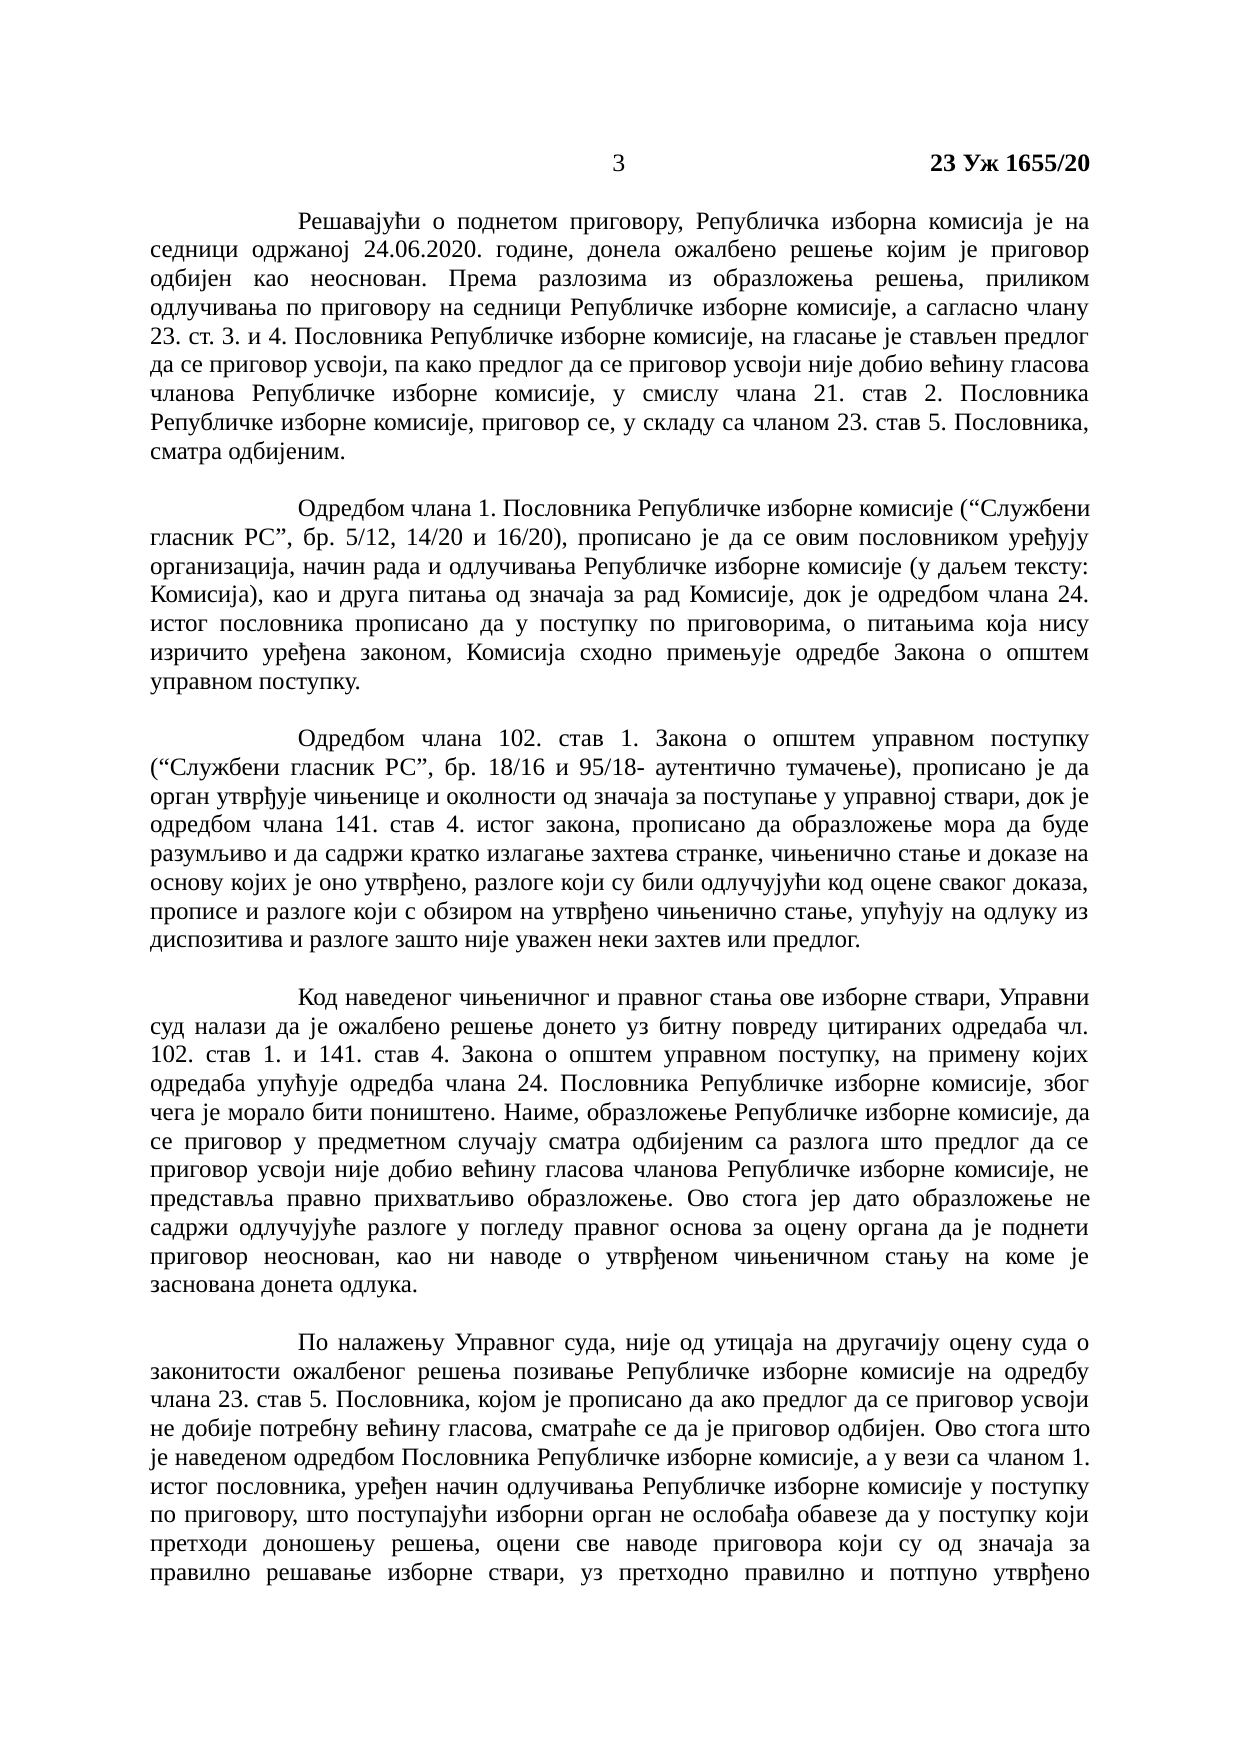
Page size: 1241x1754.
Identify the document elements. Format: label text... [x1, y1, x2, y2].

text Одредбом члана 1. Пословника Републичке изборне комисије (“Службени гласник РС”, бр. 5/12, 14/20 и 16/20), прописано је да се овим пословником уређују организација, начин рада и одлучивања Републичке изборне комисије (у даљем тексту: Комисија), као и друга питања од значаја за рад Комисије, док је одредбом члана 24. истог пословника прописано да у поступку по приговорима, о питањима која нису изричито уређена законом, Комисија сходно примењује одредбе Закона о општем управном поступку. [150, 493, 1090, 694]
text Решавајући о поднетом приговору, Републичка изборна комисија је на седници одржаној 24.06.2020. године, донела ожалбено решење којим је приговор одбијен као неоснован. Према разлозима из образложења решења, приликом одлучивања по приговору на седници Републичке изборне комисије, а сагласно члану 23. ст. 3. и 4. Пословника Републичке изборне комисије, на гласање је стављен предлог да се приговор усвоји, па како предлог да се приговор усвоји није добио већину гласова чланова Републичке изборне комисије, у смислу члана 21. став 2. Пословника Републичке изборне комисије, приговор се, у складу са чланом 23. став 5. Пословника, сматра одбијеним. [150, 206, 1090, 464]
text Код наведеног чињеничног и правног стања ове изборне ствари, Управни суд налази да је ожалбено решење донето уз битну повреду цитираних одредаба чл. 102. став 1. и 141. став 4. Закона о општем управном поступку, на примену којих одредаба упућује одредба члана 24. Пословника Републичке изборне комисије, због чега је морало бити поништено. Наиме, образложење Републичке изборне комисије, да се приговор у предметном случају сматра одбијеним са разлога што предлог да се приговор усвоји није добио већину гласова чланова Републичке изборне комисије, не представља правно прихватљиво образложење. Ово стога јер дато образложење не садржи одлучујуће разлоге у погледу правног основа за оцену органа да је поднети приговор неоснован, као ни наводе о утврђеном чињеничном стању на коме је заснована донета одлука. [150, 982, 1090, 1298]
text Одредбом члана 102. став 1. Закона о општем управном поступку (“Службени гласник РС”, бр. 18/16 и 95/18- аутентично тумачење), прописано је да орган утврђује чињенице и околности од значаја за поступање у управној ствари, док је одредбом члана 141. став 4. истог закона, прописано да образложење мора да буде разумљиво и да садржи кратко излагање захтева странке, чињенично стање и доказе на основу којих је оно утврђено, разлоге који су били одлучујући код оцене сваког доказа, прописе и разлоге који с обзиром на утврђено чињенично стање, упућују на одлуку из диспозитива и разлоге зашто није уважен неки захтев или предлог. [150, 723, 1090, 953]
text По налажењу Управног суда, није од утицаја на другачију оцену суда о законитости ожалбеног решења позивање Републичке изборне комисије на одредбу члана 23. став 5. Пословника, којом је прописано да ако предлог да се приговор усвоји не добије потребну већину гласова, сматраће се да је приговор одбијен. Ово стога што је наведеном одредбом Пословника Републичке изборне комисије, а у вези са чланом 1. истог пословника, уређен начин одлучивања Републичке изборне комисије у поступку по приговору, што поступајући изборни орган не ослобађа обавезе да у поступку који претходи доношењу решења, оцени све наводе приговора који су од значаја за правилно решавање изборне ствари, уз претходно правилно и потпуно утврђено [150, 1327, 1090, 1586]
